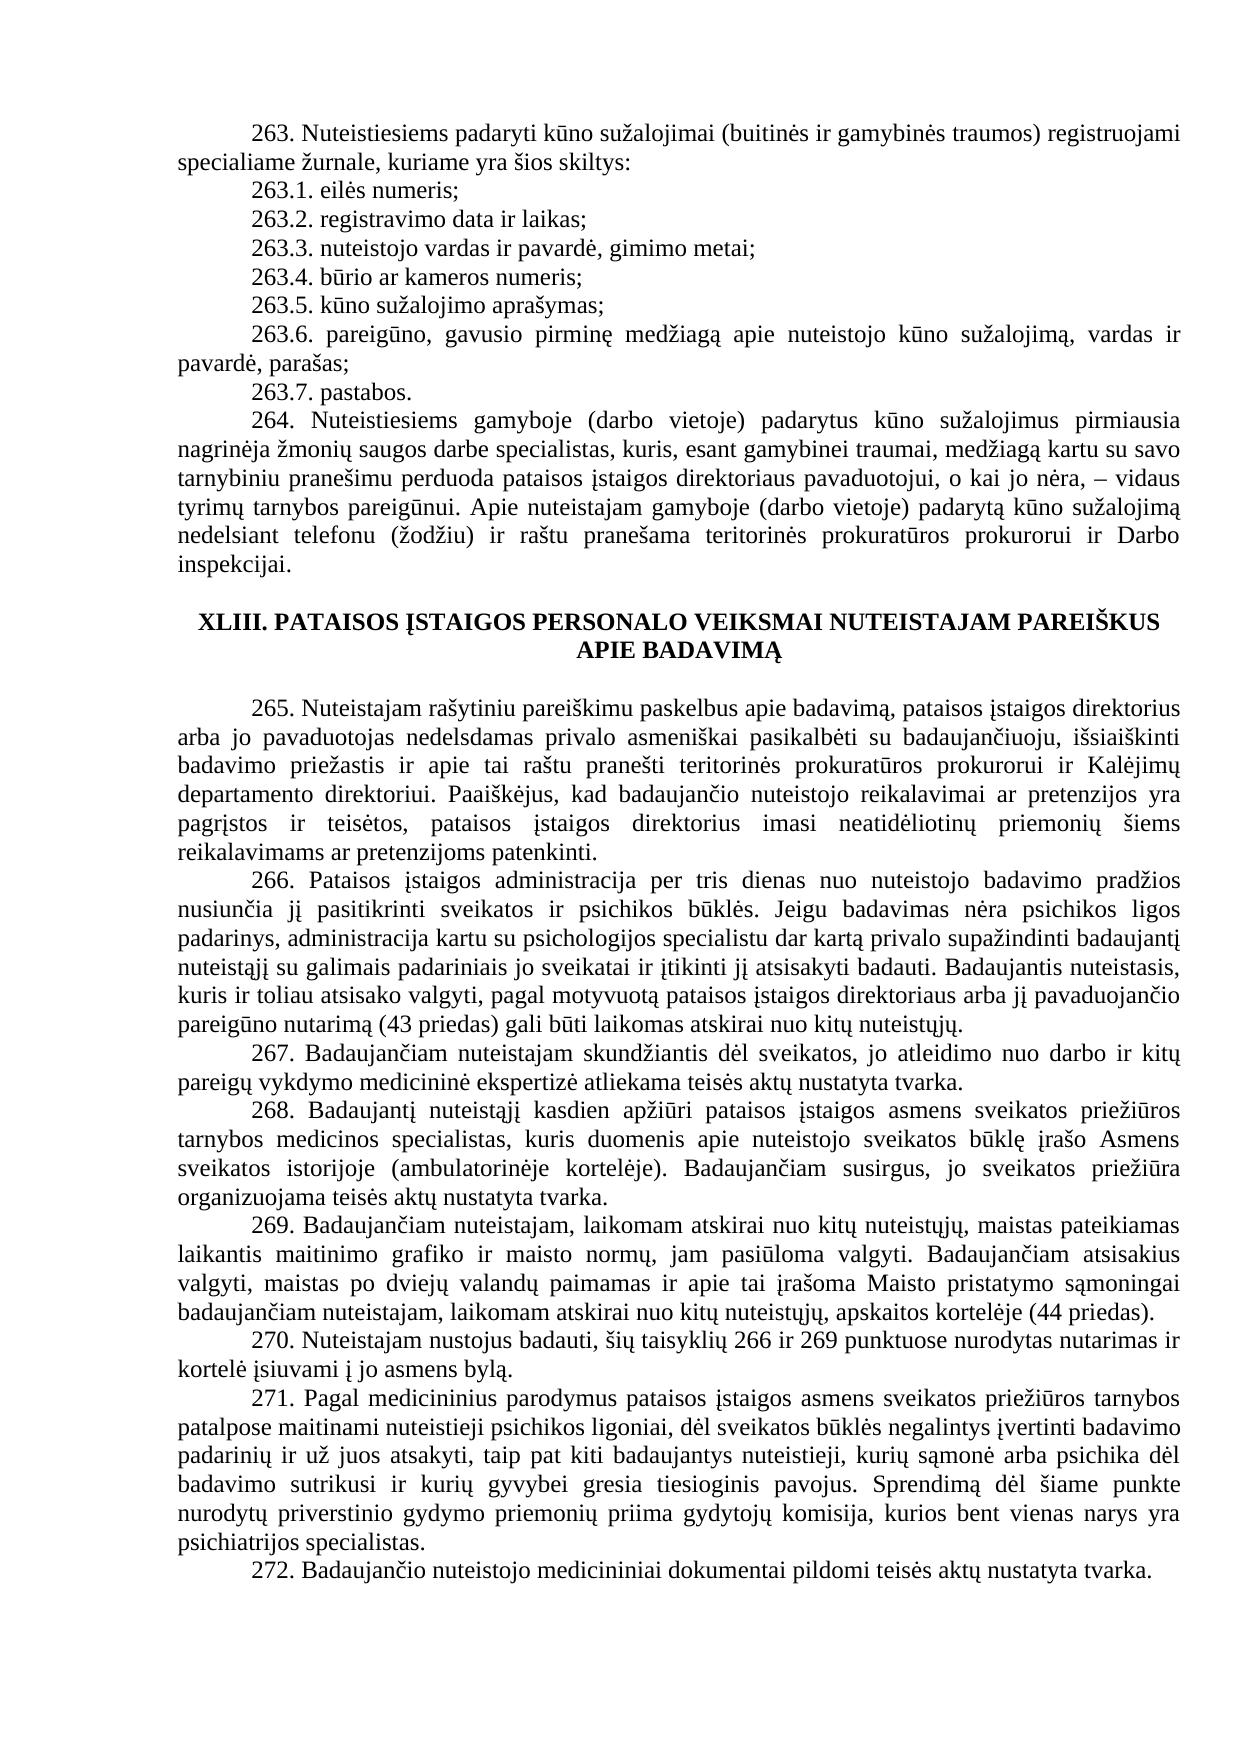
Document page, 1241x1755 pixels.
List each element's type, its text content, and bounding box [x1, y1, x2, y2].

text 269. Badaujančiam nuteistajam, laikomam atskirai nuo kitų nuteistųjų, maistas pateikiamas laikantis maitinimo grafiko ir maisto normų, jam pasiūloma valgyti. Badaujančiam atsisakius valgyti, maistas po dviejų valandų paimamas ir apie tai įrašoma Maisto pristatymo sąmoningai badaujančiam nuteistajam, laikomam atskirai nuo kitų nuteistųjų, apskaitos kortelėje (44 priedas). [177, 1211, 1181, 1326]
text 266. Pataisos įstaigos administracija per tris dienas nuo nuteistojo badavimo pradžios nusiunčia jį pasitikrinti sveikatos ir psichikos būklės. Jeigu badavimas nėra psichikos ligos padarinys, administracija kartu su psichologijos specialistu dar kartą privalo supažindinti badaujantį nuteistąjį su galimais padariniais jo sveikatai ir įtikinti jį atsisakyti badauti. Badaujantis nuteistasis, kuris ir toliau atsisako valgyti, pagal motyvuotą pataisos įstaigos direktoriaus arba jį pavaduojančio pareigūno nutarimą (43 priedas) gali būti laikomas atskirai nuo kitų nuteistųjų. [177, 866, 1181, 1038]
text 263.1. eilės numeris; [177, 176, 1181, 204]
text 263. Nuteistiesiems padaryti kūno sužalojimai (buitinės ir gamybinės traumos) registruojami specialiame žurnale, kuriame yra šios skiltys: [177, 118, 1181, 176]
text 271. Pagal medicininius parodymus pataisos įstaigos asmens sveikatos priežiūros tarnybos patalpose maitinami nuteistieji psichikos ligoniai, dėl sveikatos būklės negalintys įvertinti badavimo padarinių ir už juos atsakyti, taip pat kiti badaujantys nuteistieji, kurių sąmonė arba psichika dėl badavimo sutrikusi ir kurių gyvybei gresia tiesioginis pavojus. Sprendimą dėl šiame punkte nurodytų priverstinio gydymo priemonių priima gydytojų komisija, kurios bent vienas narys yra psichiatrijos specialistas. [177, 1383, 1181, 1556]
text XLIII. PATAISOS ĮSTAIGOS PERSONALO VEIKSMAI NUTEISTAJAM PAREIŠKUS APIE BADAVIMĄ [177, 607, 1181, 664]
text 263.7. pastabos. [177, 377, 1181, 406]
text 267. Badaujančiam nuteistajam skundžiantis dėl sveikatos, jo atleidimo nuo darbo ir kitų pareigų vykdymo medicininė ekspertizė atliekama teisės aktų nustatyta tvarka. [177, 1038, 1181, 1096]
text 263.2. registravimo data ir laikas; [177, 204, 1181, 233]
text 263.4. būrio ar kameros numeris; [177, 262, 1181, 291]
text 270. Nuteistajam nustojus badauti, šių taisyklių 266 ir 269 punktuose nurodytas nutarimas ir kortelė įsiuvami į jo asmens bylą. [177, 1326, 1181, 1383]
text 263.3. nuteistojo vardas ir pavardė, gimimo metai; [177, 233, 1181, 262]
text 272. Badaujančio nuteistojo medicininiai dokumentai pildomi teisės aktų nustatyta tvarka. [177, 1556, 1181, 1584]
text 265. Nuteistajam rašytiniu pareiškimu paskelbus apie badavimą, pataisos įstaigos direktorius arba jo pavaduotojas nedelsdamas privalo asmeniškai pasikalbėti su badaujančiuoju, išsiaiškinti badavimo priežastis ir apie tai raštu pranešti teritorinės prokuratūros prokurorui ir Kalėjimų departamento direktoriui. Paaiškėjus, kad badaujančio nuteistojo reikalavimai ar pretenzijos yra pagrįstos ir teisėtos, pataisos įstaigos direktorius imasi neatidėliotinų priemonių šiems reikalavimams ar pretenzijoms patenkinti. [177, 693, 1181, 866]
text 263.6. pareigūno, gavusio pirminę medžiagą apie nuteistojo kūno sužalojimą, vardas ir pavardė, parašas; [177, 319, 1181, 377]
text 268. Badaujantį nuteistąjį kasdien apžiūri pataisos įstaigos asmens sveikatos priežiūros tarnybos medicinos specialistas, kuris duomenis apie nuteistojo sveikatos būklę įrašo Asmens sveikatos istorijoje (ambulatorinėje kortelėje). Badaujančiam susirgus, jo sveikatos priežiūra organizuojama teisės aktų nustatyta tvarka. [177, 1096, 1181, 1211]
text 264. Nuteistiesiems gamyboje (darbo vietoje) padarytus kūno sužalojimus pirmiausia nagrinėja žmonių saugos darbe specialistas, kuris, esant gamybinei traumai, medžiagą kartu su savo tarnybiniu pranešimu perduoda pataisos įstaigos direktoriaus pavaduotojui, o kai jo nėra, – vidaus tyrimų tarnybos pareigūnui. Apie nuteistajam gamyboje (darbo vietoje) padarytą kūno sužalojimą nedelsiant telefonu (žodžiu) ir raštu pranešama teritorinės prokuratūros prokurorui ir Darbo inspekcijai. [177, 406, 1181, 578]
text 263.5. kūno sužalojimo aprašymas; [177, 291, 1181, 319]
